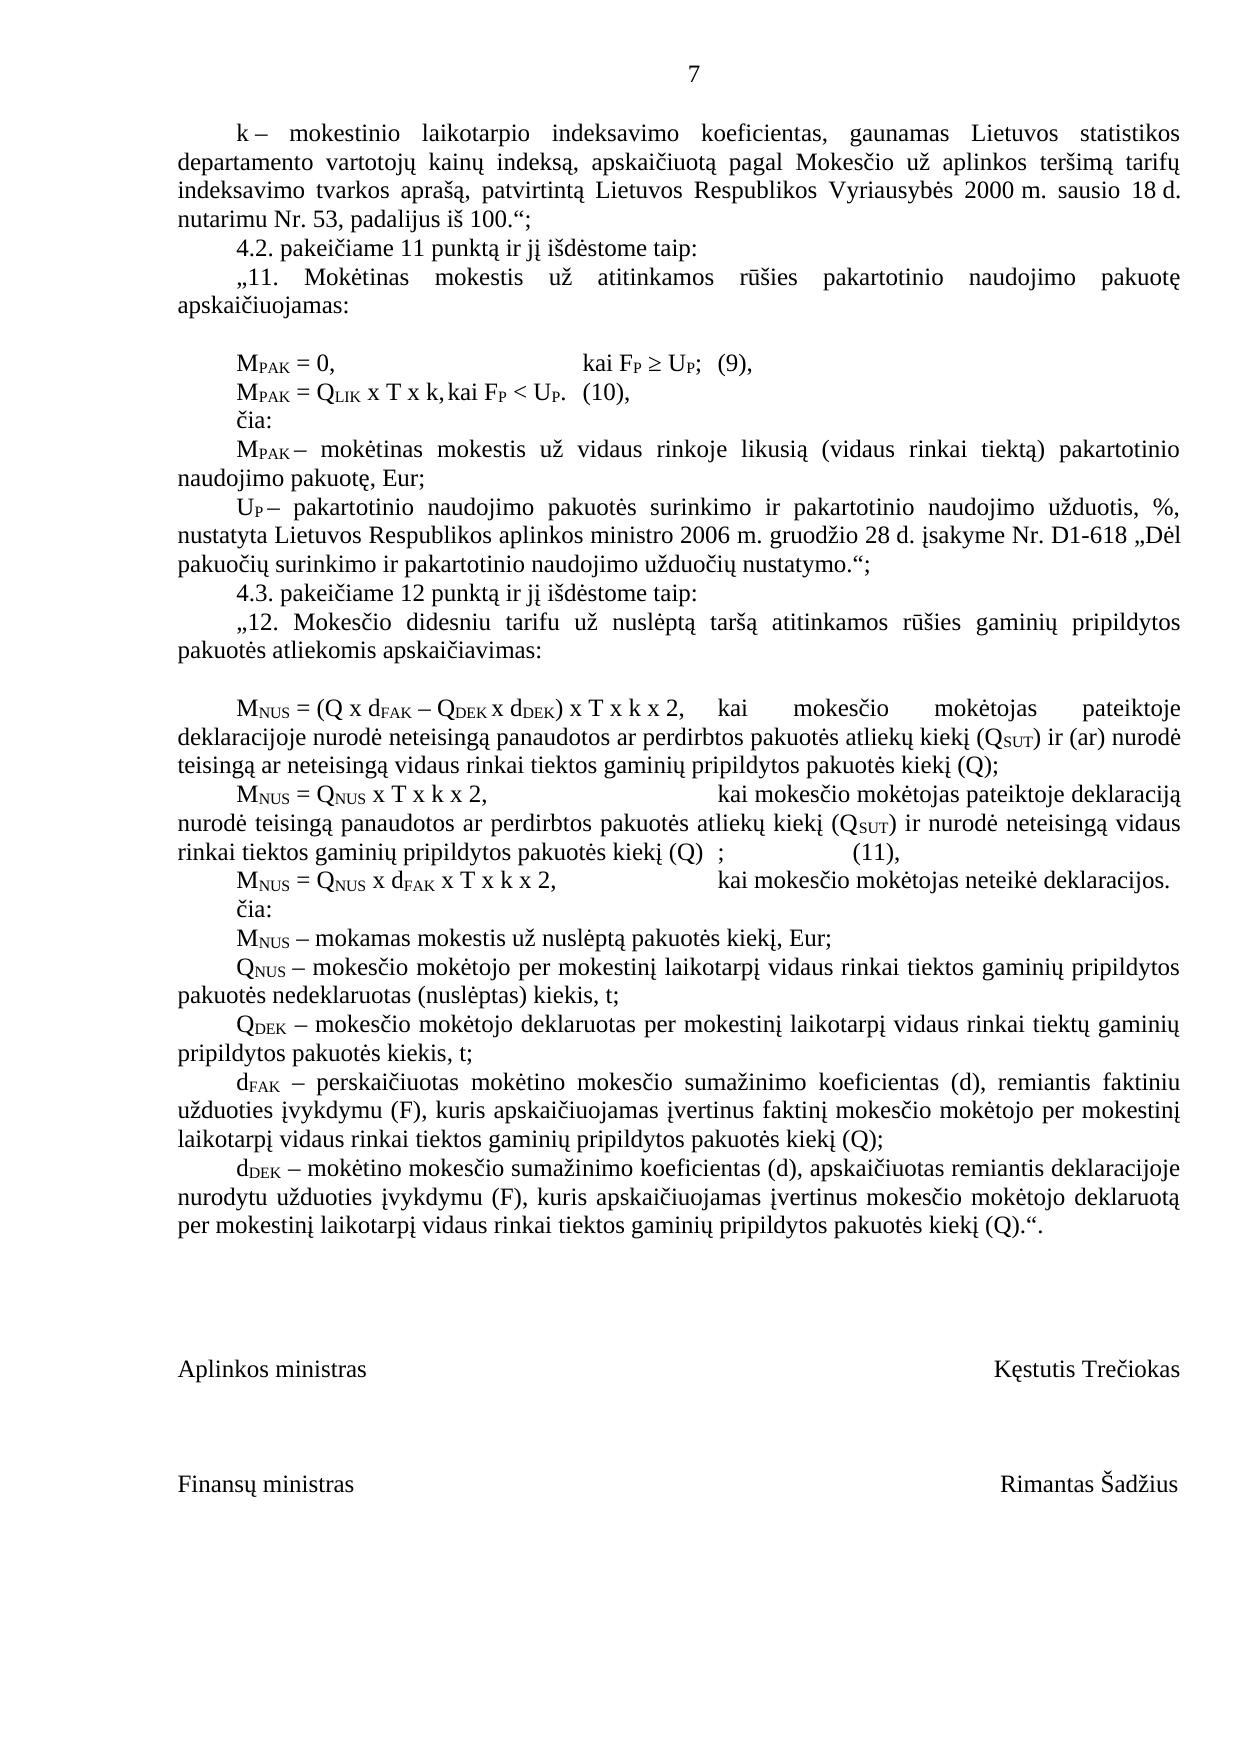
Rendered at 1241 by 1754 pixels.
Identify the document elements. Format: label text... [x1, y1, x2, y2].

text Aplinkos ministras Kęstutis Trečiokas [177, 1354, 1181, 1383]
text dDEK – mokėtino mokesčio sumažinimo koeficientas (d), apskaičiuotas remiantis deklaracijoje nurodytu užduoties įvykdymu (F), kuris apskaičiuojamas įvertinus mokesčio mokėtojo deklaruotą per mokestinį laikotarpį vidaus rinkai tiektos gaminių pripildytos pakuotės kiekį (Q).“. [177, 1153, 1181, 1239]
text MPAK – mokėtinas mokestis už vidaus rinkoje likusią (vidaus rinkai tiektą) pakartotinio naudojimo pakuotę, Eur; [177, 434, 1181, 492]
text MPAK = QLIK x T x k, kai FP < UP. (10), [177, 377, 1181, 406]
text MNUS = QNUS x dFAK x T x k x 2, kai mokesčio mokėtojas neteikė deklaracijos. [177, 866, 1181, 894]
text MNUS = (Q x dFAK – QDEK x dDEK) x T x k x 2, kai mokesčio mokėtojas pateiktoje deklaracijoje nurodė neteisingą panaudotos ar perdirbtos pakuotės atliekų kiekį (QSUT) ir (ar) nurodė teisingą ar neteisingą vidaus rinkai tiektos gaminių pripildytos pakuotės kiekį (Q); [177, 693, 1181, 779]
text „11. Mokėtinas mokestis už atitinkamos rūšies pakartotinio naudojimo pakuotę apskaičiuojamas: [177, 262, 1181, 319]
text Finansų ministras Rimantas Šadžius [177, 1469, 1181, 1498]
text MPAK = 0, kai FP ≥ UP; (9), [177, 348, 1181, 377]
text čia: [177, 406, 1181, 434]
text dFAK – perskaičiuotas mokėtino mokesčio sumažinimo koeficientas (d), remiantis faktiniu užduoties įvykdymu (F), kuris apskaičiuojamas įvertinus faktinį mokesčio mokėtojo per mokestinį laikotarpį vidaus rinkai tiektos gaminių pripildytos pakuotės kiekį (Q); [177, 1067, 1181, 1153]
text UP – pakartotinio naudojimo pakuotės surinkimo ir pakartotinio naudojimo užduotis, %, nustatyta Lietuvos Respublikos aplinkos ministro 2006 m. gruodžio 28 d. įsakyme Nr. D1-618 „Dėl pakuočių surinkimo ir pakartotinio naudojimo užduočių nustatymo.“; [177, 492, 1181, 578]
text 4.2. pakeičiame 11 punktą ir jį išdėstome taip: [177, 233, 1181, 262]
text „12. Mokesčio didesniu tarifu už nuslėptą taršą atitinkamos rūšies gaminių pripildytos pakuotės atliekomis apskaičiavimas: [177, 607, 1181, 664]
text 4.3. pakeičiame 12 punktą ir jį išdėstome taip: [177, 578, 1181, 607]
text MNUS – mokamas mokestis už nuslėptą pakuotės kiekį, Eur; [177, 923, 1181, 952]
text k – mokestinio laikotarpio indeksavimo koeficientas, gaunamas Lietuvos statistikos departamento vartotojų kainų indeksą, apskaičiuotą pagal Mokesčio už aplinkos teršimą tarifų indeksavimo tvarkos aprašą, patvirtintą Lietuvos Respublikos Vyriausybės 2000 m. sausio 18 d. nutarimu Nr. 53, padalijus iš 100.“; [177, 118, 1181, 233]
text MNUS = QNUS x T x k x 2, kai mokesčio mokėtojas pateiktoje deklaraciją nurodė teisingą panaudotos ar perdirbtos pakuotės atliekų kiekį (QSUT) ir nurodė neteisingą vidaus rinkai tiektos gaminių pripildytos pakuotės kiekį (Q) ; (11), [177, 779, 1181, 866]
text QNUS – mokesčio mokėtojo per mokestinį laikotarpį vidaus rinkai tiektos gaminių pripildytos pakuotės nedeklaruotas (nuslėptas) kiekis, t; [177, 952, 1181, 1009]
text QDEK – mokesčio mokėtojo deklaruotas per mokestinį laikotarpį vidaus rinkai tiektų gaminių pripildytos pakuotės kiekis, t; [177, 1009, 1181, 1067]
text čia: [177, 894, 1181, 923]
